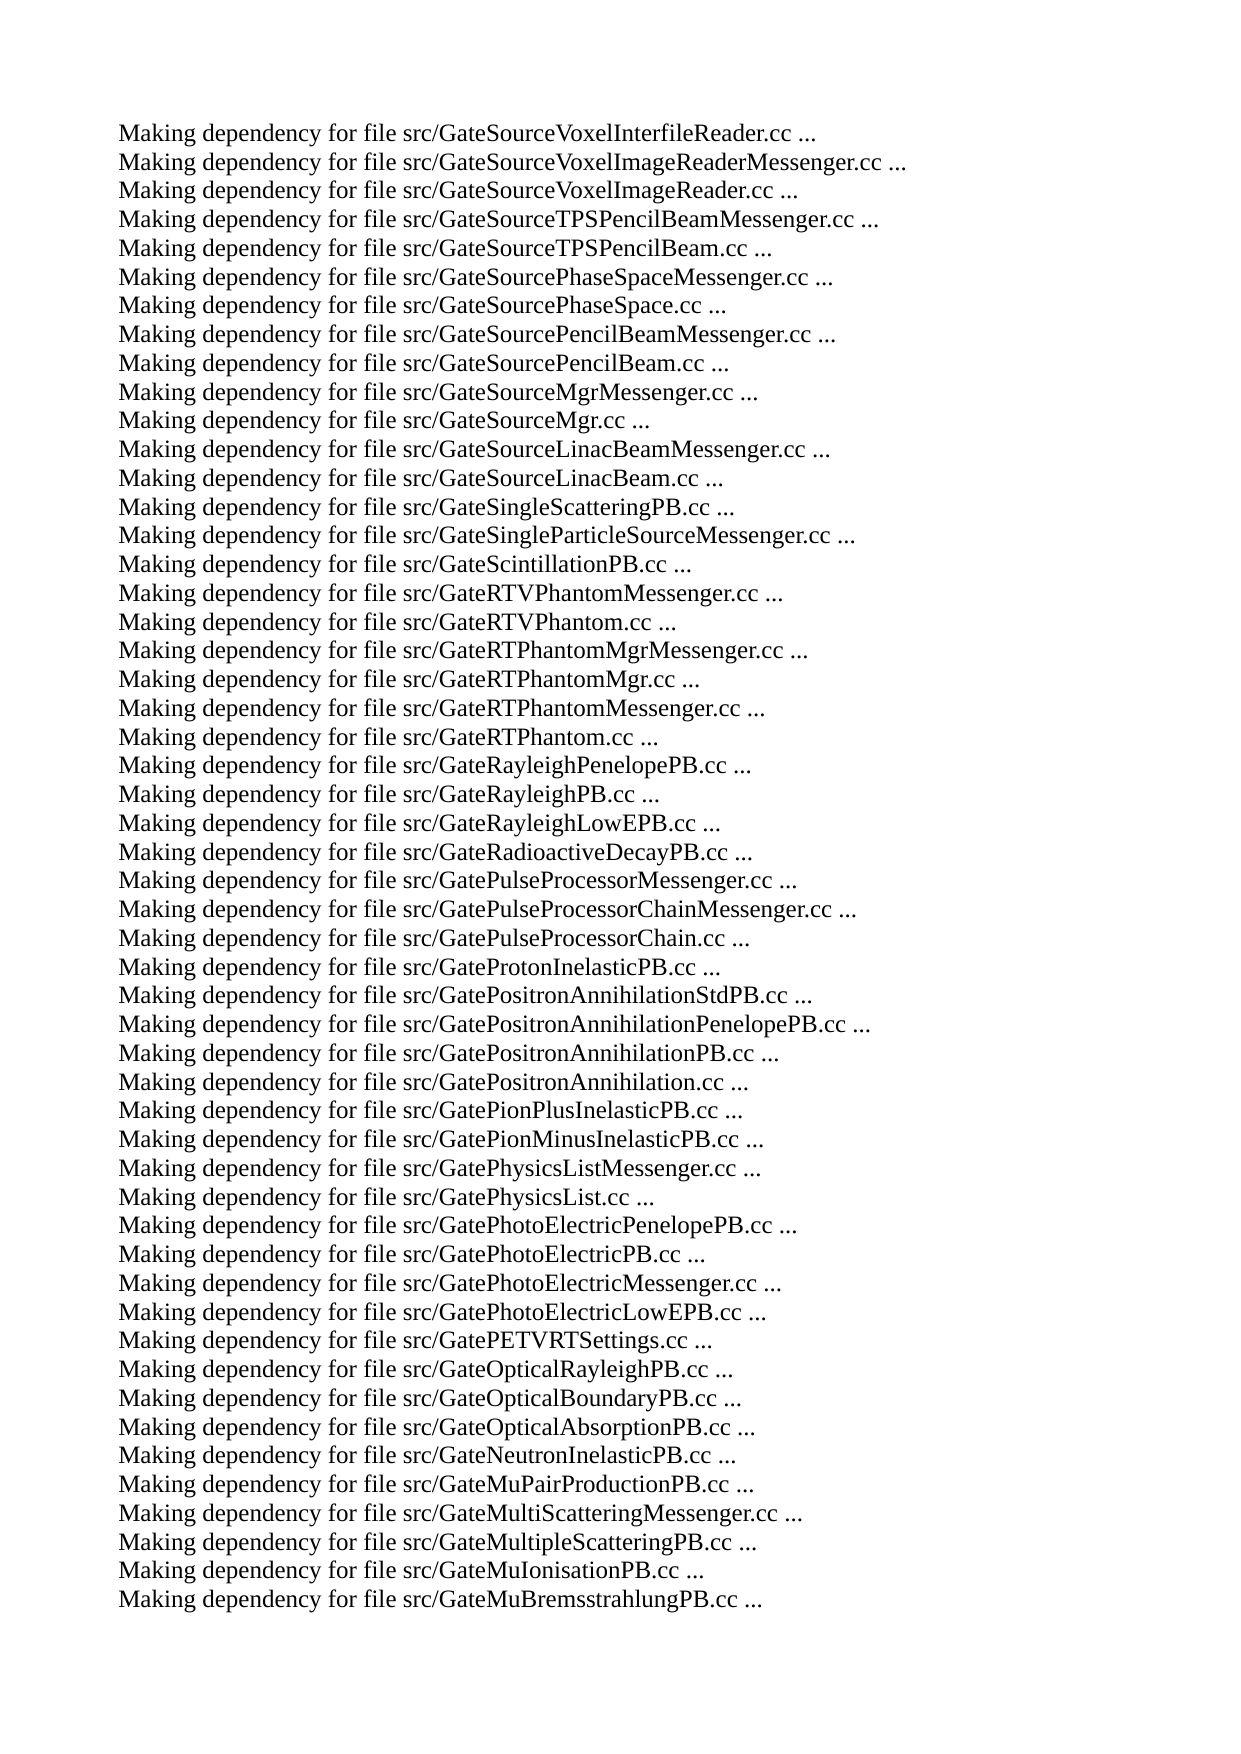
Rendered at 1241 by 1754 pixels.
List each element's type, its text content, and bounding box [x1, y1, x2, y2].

text Making dependency for file src/GateProtonInelasticPB.cc ... [118, 952, 1122, 981]
text Making dependency for file src/GateSingleScatteringPB.cc ... [118, 492, 1122, 521]
text Making dependency for file src/GatePhysicsListMessenger.cc ... [118, 1153, 1122, 1182]
text Making dependency for file src/GateSourceTPSPencilBeamMessenger.cc ... [118, 204, 1122, 233]
text Making dependency for file src/GatePETVRTSettings.cc ... [118, 1326, 1122, 1354]
text Making dependency for file src/GateRTPhantomMgrMessenger.cc ... [118, 636, 1122, 664]
text Making dependency for file src/GateMultipleScatteringPB.cc ... [118, 1527, 1122, 1556]
text Making dependency for file src/GatePulseProcessorChainMessenger.cc ... [118, 894, 1122, 923]
text Making dependency for file src/GatePhotoElectricLowEPB.cc ... [118, 1297, 1122, 1326]
text Making dependency for file src/GatePositronAnnihilationPenelopePB.cc ... [118, 1009, 1122, 1038]
text Making dependency for file src/GatePositronAnnihilationStdPB.cc ... [118, 981, 1122, 1009]
text Making dependency for file src/GateOpticalAbsorptionPB.cc ... [118, 1412, 1122, 1441]
text Making dependency for file src/GateMuBremsstrahlungPB.cc ... [118, 1584, 1122, 1613]
text Making dependency for file src/GateScintillationPB.cc ... [118, 549, 1122, 578]
text Making dependency for file src/GateSourcePhaseSpace.cc ... [118, 291, 1122, 319]
text Making dependency for file src/GatePionMinusInelasticPB.cc ... [118, 1124, 1122, 1153]
text Making dependency for file src/GateSourcePencilBeam.cc ... [118, 348, 1122, 377]
text Making dependency for file src/GateSourcePencilBeamMessenger.cc ... [118, 319, 1122, 348]
text Making dependency for file src/GateRTVPhantomMessenger.cc ... [118, 578, 1122, 607]
text Making dependency for file src/GateSourceVoxelImageReader.cc ... [118, 176, 1122, 204]
text Making dependency for file src/GateOpticalBoundaryPB.cc ... [118, 1383, 1122, 1412]
text Making dependency for file src/GateSourcePhaseSpaceMessenger.cc ... [118, 262, 1122, 291]
text Making dependency for file src/GateRayleighLowEPB.cc ... [118, 808, 1122, 837]
text Making dependency for file src/GateMuPairProductionPB.cc ... [118, 1469, 1122, 1498]
text Making dependency for file src/GateSourceVoxelImageReaderMessenger.cc ... [118, 147, 1122, 176]
text Making dependency for file src/GateRTPhantomMessenger.cc ... [118, 693, 1122, 722]
text Making dependency for file src/GatePhotoElectricPenelopePB.cc ... [118, 1211, 1122, 1239]
text Making dependency for file src/GateOpticalRayleighPB.cc ... [118, 1354, 1122, 1383]
text Making dependency for file src/GateRayleighPenelopePB.cc ... [118, 751, 1122, 779]
text Making dependency for file src/GatePositronAnnihilationPB.cc ... [118, 1038, 1122, 1067]
text Making dependency for file src/GateRTPhantomMgr.cc ... [118, 664, 1122, 693]
text Making dependency for file src/GateRTPhantom.cc ... [118, 722, 1122, 751]
text Making dependency for file src/GateRTVPhantom.cc ... [118, 607, 1122, 636]
text Making dependency for file src/GatePhotoElectricMessenger.cc ... [118, 1268, 1122, 1297]
text Making dependency for file src/GateSourceLinacBeam.cc ... [118, 463, 1122, 492]
text Making dependency for file src/GatePositronAnnihilation.cc ... [118, 1067, 1122, 1096]
text Making dependency for file src/GateNeutronInelasticPB.cc ... [118, 1441, 1122, 1469]
text Making dependency for file src/GateSingleParticleSourceMessenger.cc ... [118, 521, 1122, 549]
text Making dependency for file src/GatePulseProcessorChain.cc ... [118, 923, 1122, 952]
text Making dependency for file src/GateMuIonisationPB.cc ... [118, 1556, 1122, 1584]
text Making dependency for file src/GateRayleighPB.cc ... [118, 779, 1122, 808]
text Making dependency for file src/GatePhotoElectricPB.cc ... [118, 1239, 1122, 1268]
text Making dependency for file src/GateSourceTPSPencilBeam.cc ... [118, 233, 1122, 262]
text Making dependency for file src/GatePhysicsList.cc ... [118, 1182, 1122, 1211]
text Making dependency for file src/GatePionPlusInelasticPB.cc ... [118, 1096, 1122, 1124]
text Making dependency for file src/GateSourceMgrMessenger.cc ... [118, 377, 1122, 406]
text Making dependency for file src/GateMultiScatteringMessenger.cc ... [118, 1498, 1122, 1527]
text Making dependency for file src/GateSourceLinacBeamMessenger.cc ... [118, 434, 1122, 463]
text Making dependency for file src/GateRadioactiveDecayPB.cc ... [118, 837, 1122, 866]
text Making dependency for file src/GatePulseProcessorMessenger.cc ... [118, 866, 1122, 894]
text Making dependency for file src/GateSourceVoxelInterfileReader.cc ... [118, 118, 1122, 147]
text Making dependency for file src/GateSourceMgr.cc ... [118, 406, 1122, 434]
